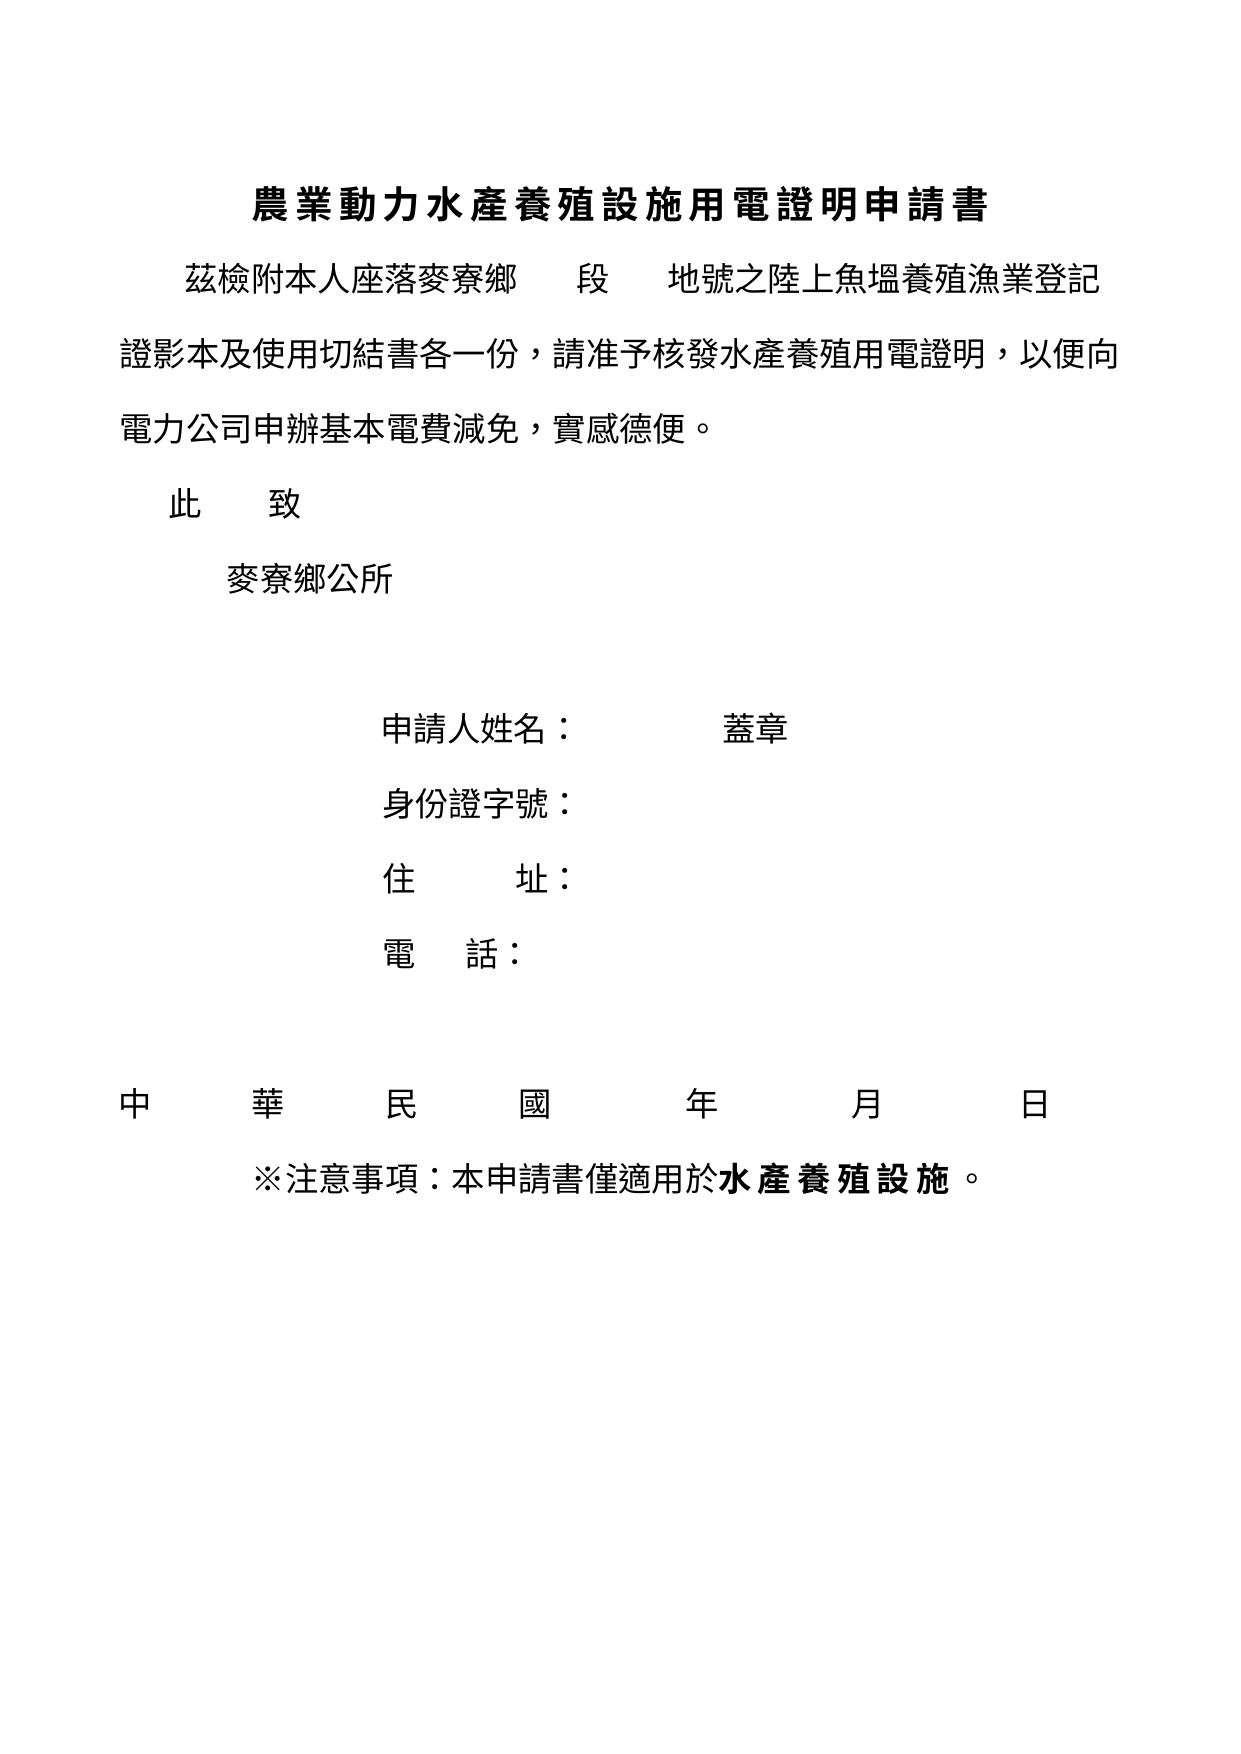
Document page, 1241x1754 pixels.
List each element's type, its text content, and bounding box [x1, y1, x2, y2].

text 茲檢附本人座落麥寮鄉 段 地號之陸上魚塭養殖漁業登記證影本及使用切結書各一份，請准予核發水產養殖用電證明，以便向電力公司申辦基本電費減免，實感德便。 [119, 239, 1122, 464]
text 中 華 民 國 年 月 日 [118, 1064, 1122, 1139]
text 電 話： [118, 914, 1122, 989]
text 麥寮鄉公所 [118, 539, 1122, 614]
text 申請人姓名： 蓋章 [118, 689, 1122, 764]
text 此 致 [118, 464, 1122, 539]
text ※注意事項：本申請書僅適用於水產養殖設施。 [118, 1139, 1122, 1214]
text 身份證字號： [118, 764, 1122, 839]
text 住 址： [118, 839, 1122, 914]
text 農業動力水產養殖設施用電證明申請書 [118, 164, 1122, 239]
